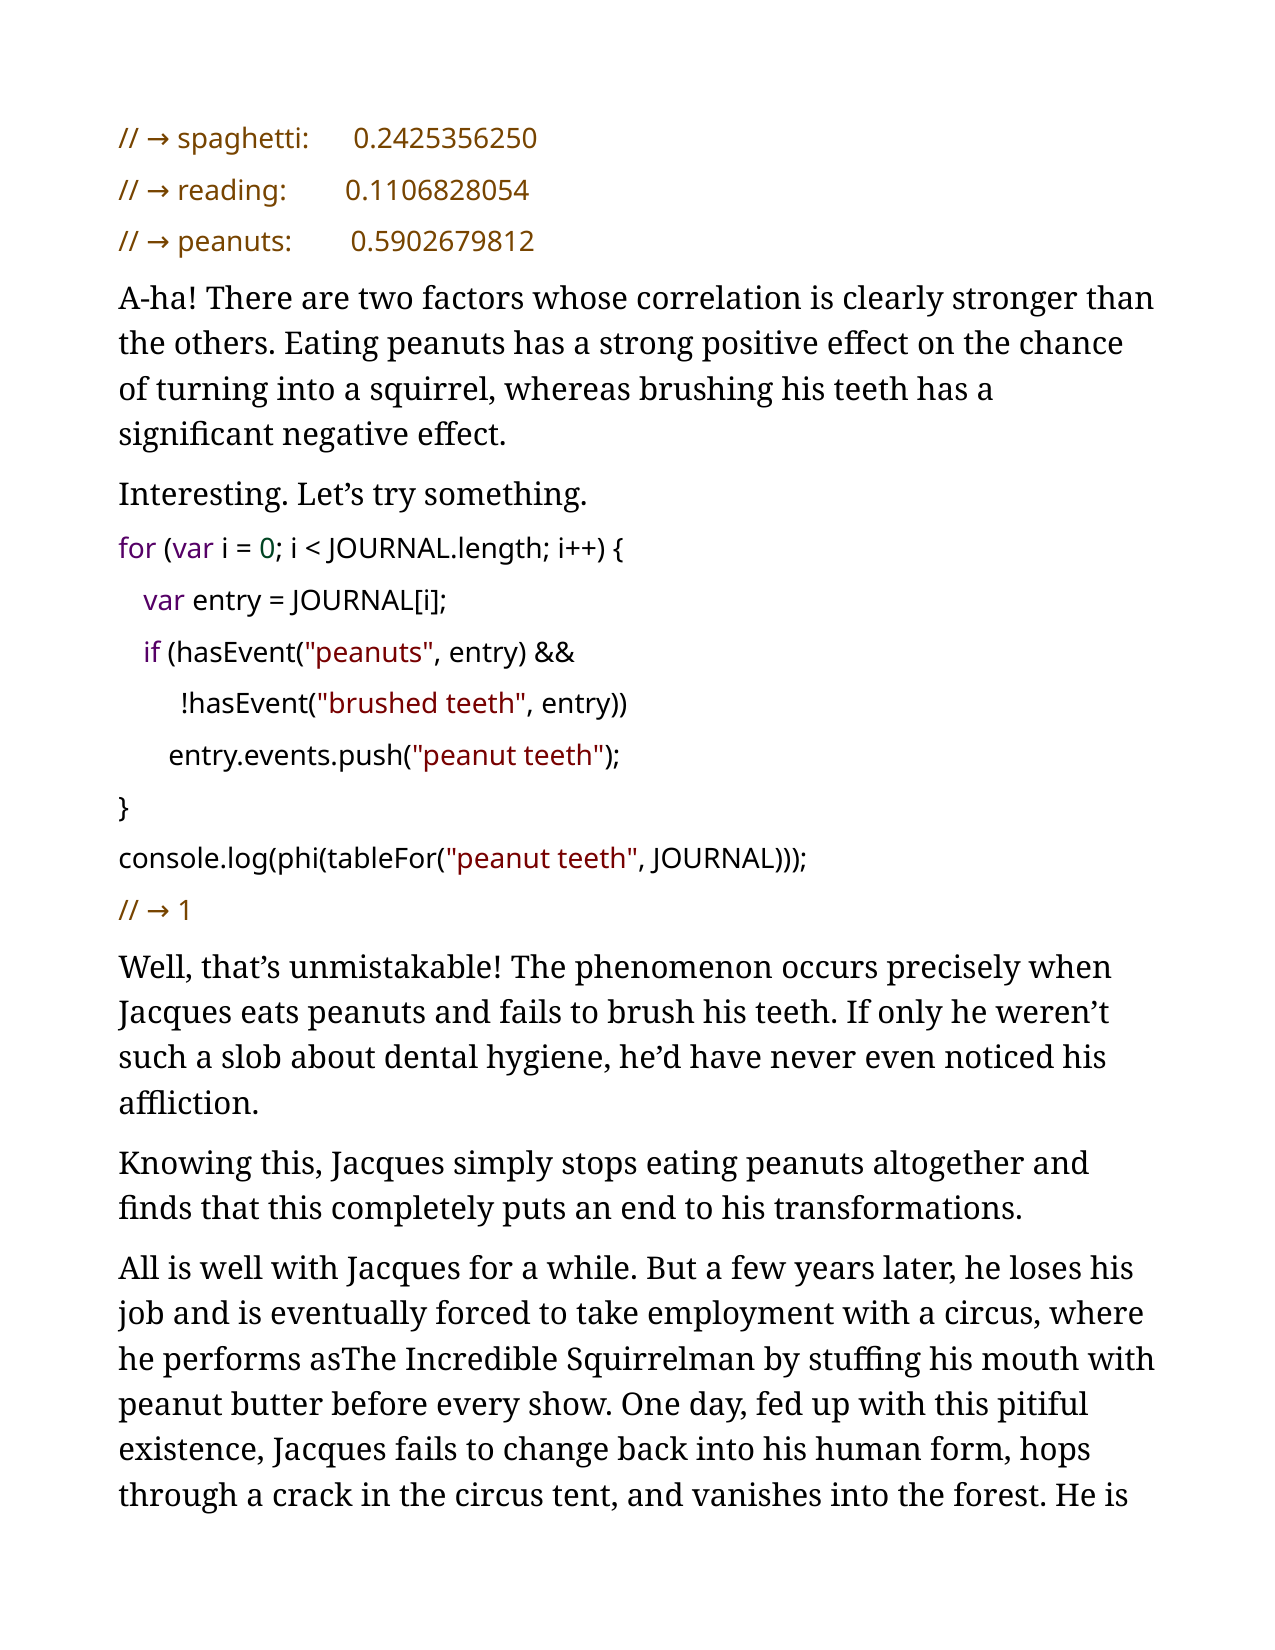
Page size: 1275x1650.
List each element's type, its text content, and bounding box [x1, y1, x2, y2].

text var entry = JOURNAL[i]; [118, 581, 1157, 619]
text A-ha! There are two factors whose correlation is clearly stronger than the others. Eating peanuts has a strong positive effect on the chance of turning into a squirrel, whereas brushing his teeth has a significant negative effect. [118, 273, 1157, 454]
text console.log(phi(tableFor("peanut teeth", JOURNAL))); [118, 839, 1157, 877]
text Knowing this, Jacques simply stops eating peanuts altogether and finds that this completely puts an end to his transformations. [118, 1138, 1157, 1229]
text for (var i = 0; i < JOURNAL.length; i++) { [118, 529, 1157, 567]
text // → peanuts: 0.5902679812 [118, 221, 1157, 260]
text !hasEvent("brushed teeth", entry)) [118, 684, 1157, 722]
text // → spaghetti: 0.2425356250 [118, 118, 1157, 156]
text // → 1 [118, 891, 1157, 929]
text } [118, 787, 1157, 826]
text Interesting. Let’s try something. [118, 469, 1157, 514]
text if (hasEvent("peanuts", entry) && [118, 632, 1157, 671]
text Well, that’s unmistakable! The phenomenon occurs precisely when Jacques eats peanuts and fails to brush his teeth. If only he weren’t such a slob about dental hygiene, he’d have never even noticed his affliction. [118, 942, 1157, 1123]
text All is well with Jacques for a while. But a few years later, he loses his job and is eventually forced to take employment with a circus, where he performs asThe Incredible Squirrelman by stuffing his mouth with peanut butter before every show. One day, fed up with this pitiful existence, Jacques fails to change back into his human form, hops through a crack in the circus tent, and vanishes into the forest. He is [118, 1243, 1157, 1515]
text entry.events.push("peanut teeth"); [118, 736, 1157, 774]
text // → reading: 0.1106828054 [118, 170, 1157, 208]
